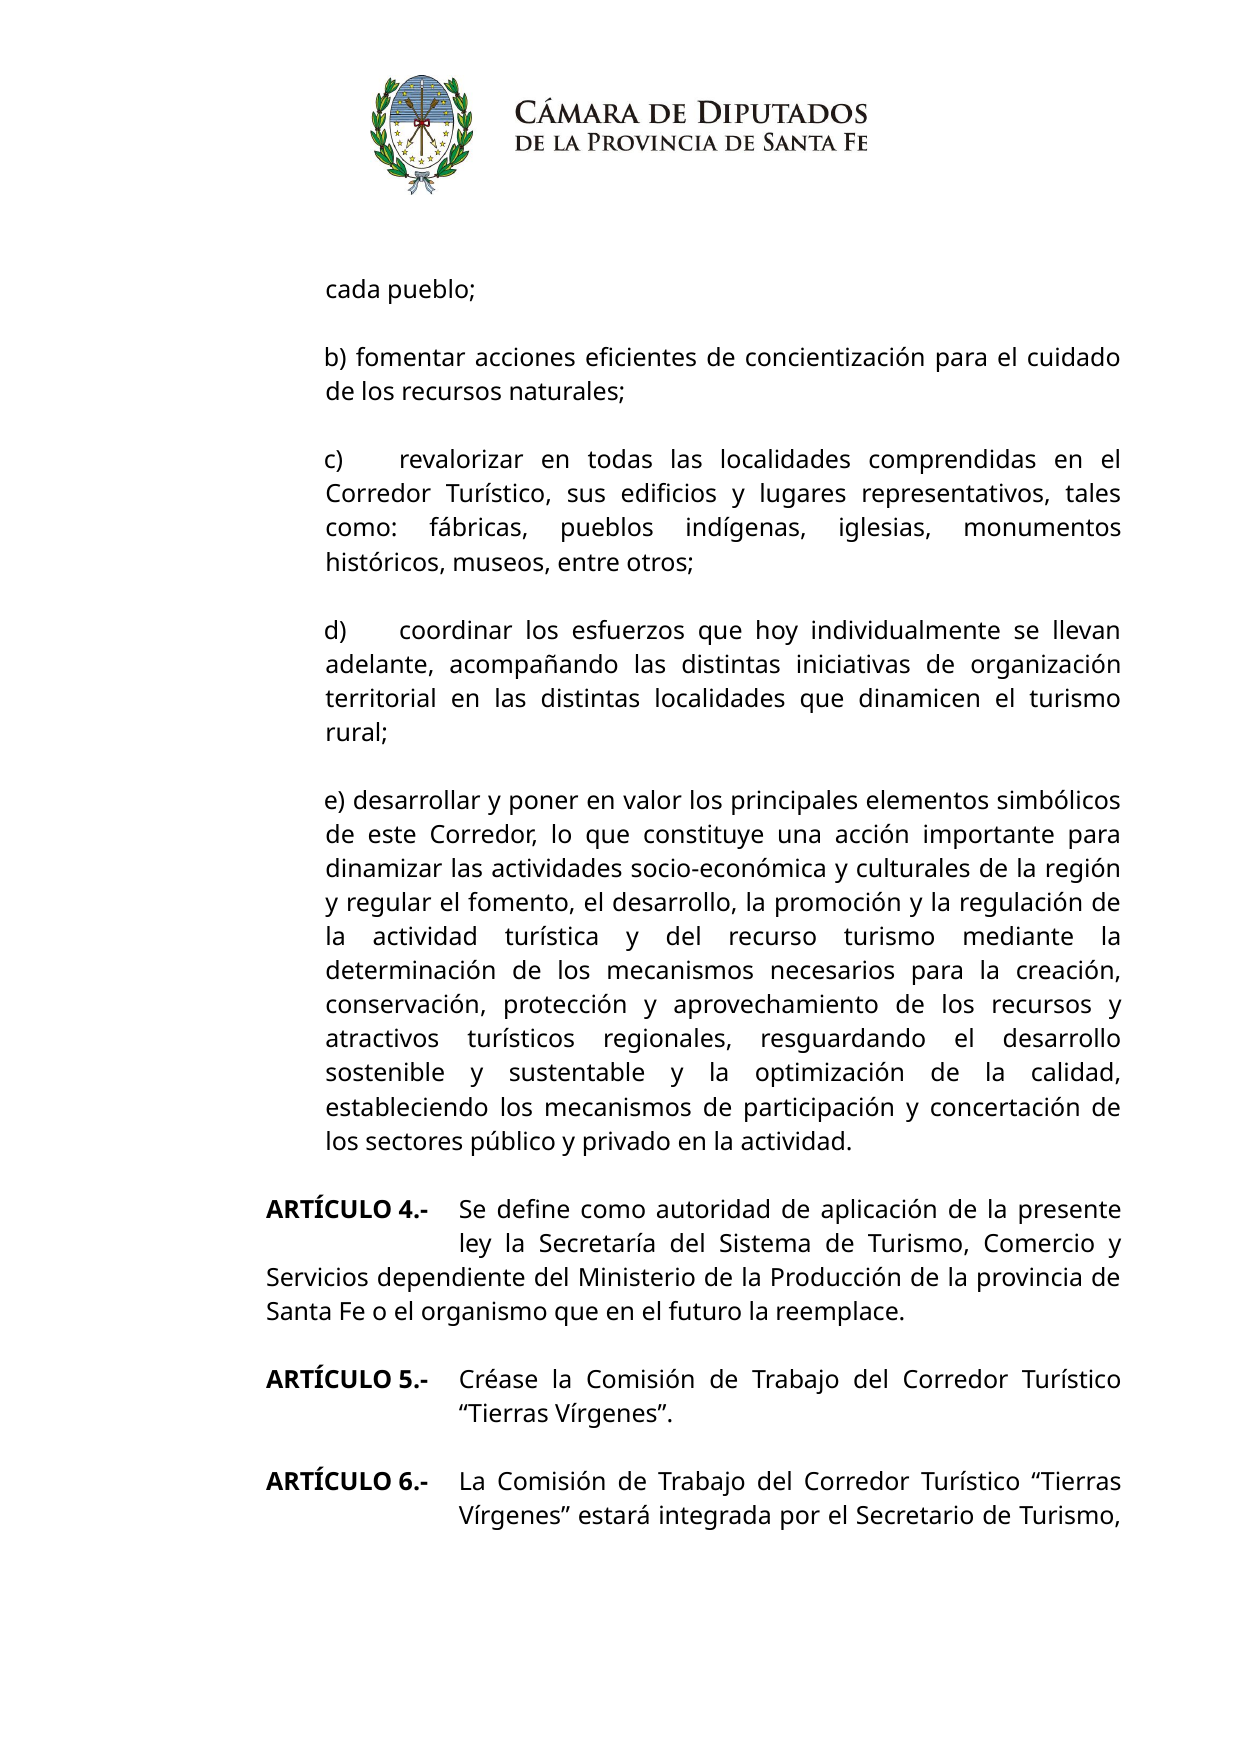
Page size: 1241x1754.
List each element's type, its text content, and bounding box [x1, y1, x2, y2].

table_header ARTÍCULO 6.- [266, 1464, 458, 1514]
text La Comisión de Trabajo del Corredor Turístico “Tierras Vírgenes” estará integrada por el Secretario de Turismo, [266, 1464, 1122, 1532]
text Se define como autoridad de aplicación de la presente ley la Secretaría del Sistema de Turismo, Comercio y Servicios dependiente del Ministerio de la Producción de la provincia de Santa Fe o el organismo que en el futuro la reemplace. [266, 1191, 1122, 1328]
table_header ARTÍCULO 4.- [266, 1191, 458, 1242]
list coordinar los esfuerzos que hoy individualmente se llevan adelante, acompañando las distintas iniciativas de organización territorial en las distintas localidades que dinamicen el turismo rural; [323, 612, 1122, 748]
list revalorizar en todas las localidades comprendidas en el Corredor Turístico, sus edificios y lugares representativos, tales como: fábricas, pueblos indígenas, iglesias, monumentos históricos, museos, entre otros; [323, 442, 1122, 578]
text cada pueblo; [323, 272, 1122, 306]
text Créase la Comisión de Trabajo del Corredor Turístico “Tierras Vírgenes”. [266, 1362, 1122, 1430]
picture [370, 75, 868, 199]
text b) fomentar acciones eficientes de concientización para el cuidado de los recursos naturales; [323, 340, 1122, 408]
table_header ARTÍCULO 5.- [266, 1362, 458, 1412]
text e) desarrollar y poner en valor los principales elementos simbólicos de este Corredor, lo que constituye una acción importante para dinamizar las actividades socio-económica y culturales de la región y regular el fomento, el desarrollo, la promoción y la regulación de la actividad turística y del recurso turismo mediante la determinación de los mecanismos necesarios para la creación, conservación, protección y aprovechamiento de los recursos y atractivos turísticos regionales, resguardando el desarrollo sostenible y sustentable y la optimización de la calidad, estableciendo los mecanismos de participación y concertación de los sectores público y privado en la actividad. [323, 783, 1122, 1157]
